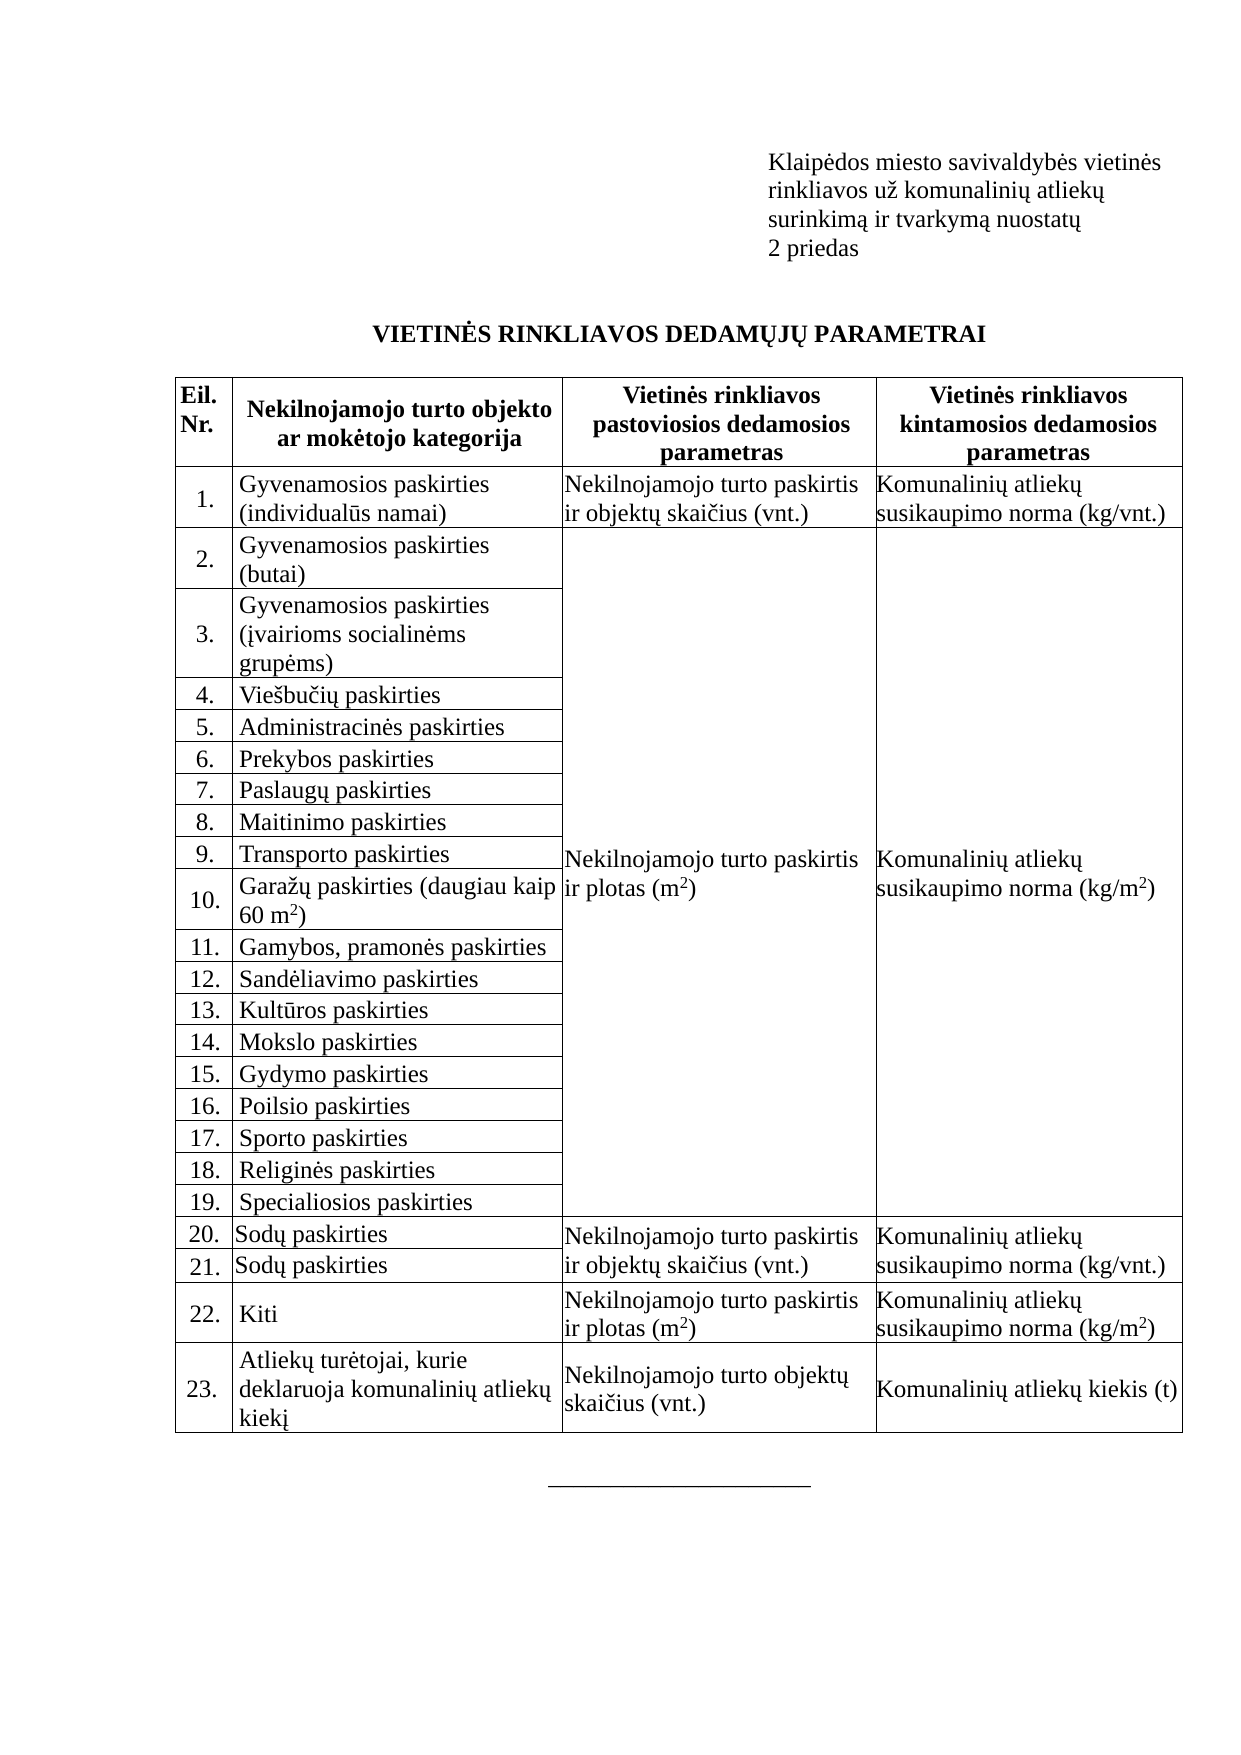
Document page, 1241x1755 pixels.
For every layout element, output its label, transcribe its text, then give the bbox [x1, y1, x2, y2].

table_cell 7. [176, 774, 232, 804]
table_cell Komunalinių atliekų susikaupimo norma (kg/vnt.) [877, 467, 1182, 527]
table_cell Prekybos paskirties [233, 742, 562, 772]
table_cell Nekilnojamojo turto objektų skaičius (vnt.) [563, 1343, 876, 1432]
table_cell Gyvenamosios paskirties (butai) [233, 528, 562, 587]
table_header Eil. Nr. [176, 378, 232, 466]
text VIETINĖS RINKLIAVOS DEDAMŲJŲ PARAMETRAI [177, 319, 1181, 348]
table_cell Nekilnojamojo turto paskirtis ir plotas (m2) [563, 1283, 876, 1342]
table_header Vietinės rinkliavos pastoviosios dedamosios parametras [563, 378, 876, 466]
table_cell Paslaugų paskirties [233, 774, 562, 804]
table_header Vietinės rinkliavos kintamosios dedamosios parametras [877, 378, 1182, 466]
table_cell Poilsio paskirties [233, 1089, 562, 1120]
table_cell 8. [176, 805, 232, 836]
table_cell 6. [176, 742, 232, 772]
table_cell 10. [176, 869, 232, 929]
table_cell 3. [176, 589, 232, 677]
table_cell Mokslo paskirties [233, 1025, 562, 1056]
table_cell Gamybos, pramonės paskirties [233, 930, 562, 961]
table_cell 2. [176, 528, 232, 587]
text rinkliavos už komunalinių atliekų [177, 176, 1181, 204]
table_cell Komunalinių atliekų susikaupimo norma (kg/vnt.) [877, 1217, 1182, 1282]
table_cell Sodų paskirties [233, 1217, 562, 1247]
table_cell Gydymo paskirties [233, 1057, 562, 1088]
table_cell Nekilnojamojo turto paskirtis ir plotas (m2) [563, 528, 876, 1216]
table_cell Specialiosios paskirties [233, 1185, 562, 1216]
table_cell 16. [176, 1089, 232, 1120]
table_cell Kiti [233, 1283, 562, 1342]
table_cell 18. [176, 1153, 232, 1184]
table_cell 15. [176, 1057, 232, 1088]
table_cell Komunalinių atliekų susikaupimo norma (kg/m2) [877, 528, 1182, 1216]
text surinkimą ir tvarkymą nuostatų [177, 204, 1181, 233]
table_cell 23. [176, 1343, 232, 1432]
table_cell Nekilnojamojo turto paskirtis ir objektų skaičius (vnt.) [563, 467, 876, 527]
table_cell Transporto paskirties [233, 837, 562, 868]
table_cell 17. [176, 1121, 232, 1152]
table_cell 21. [176, 1249, 232, 1282]
table_cell 9. [176, 837, 232, 868]
table_cell 5. [176, 710, 232, 741]
table_cell 4. [176, 678, 232, 709]
table_cell 13. [176, 994, 232, 1024]
text _____________________ [177, 1461, 1181, 1490]
table_cell Komunalinių atliekų kiekis (t) [877, 1343, 1182, 1432]
table_cell Religinės paskirties [233, 1153, 562, 1184]
table_cell Atliekų turėtojai, kurie deklaruoja komunalinių atliekų kiekį [233, 1343, 562, 1432]
table_cell Kultūros paskirties [233, 994, 562, 1024]
table_cell 20. [176, 1217, 232, 1247]
table_cell 12. [176, 962, 232, 992]
table_cell Nekilnojamojo turto paskirtis ir objektų skaičius (vnt.) [563, 1217, 876, 1282]
table_cell Sporto paskirties [233, 1121, 562, 1152]
table_cell 19. [176, 1185, 232, 1216]
table_cell Garažų paskirties (daugiau kaip 60 m2) [233, 869, 562, 929]
table_cell 1. [176, 467, 232, 527]
table_cell 22. [176, 1283, 232, 1342]
table_cell Maitinimo paskirties [233, 805, 562, 836]
text 2 priedas [177, 233, 1181, 262]
table_cell Viešbučių paskirties [233, 678, 562, 709]
table_cell Gyvenamosios paskirties (individualūs namai) [233, 467, 562, 527]
table_cell 11. [176, 930, 232, 961]
table_cell 14. [176, 1025, 232, 1056]
table_cell Administracinės paskirties [233, 710, 562, 741]
table_header Nekilnojamojo turto objekto ar mokėtojo kategorija [233, 378, 562, 466]
table_cell Komunalinių atliekų susikaupimo norma (kg/m2) [877, 1283, 1182, 1342]
table_cell Gyvenamosios paskirties (įvairioms socialinėms grupėms) [233, 589, 562, 677]
text Klaipėdos miesto savivaldybės vietinės [177, 147, 1181, 176]
table_cell Sodų paskirties [233, 1249, 562, 1282]
table_cell Sandėliavimo paskirties [233, 962, 562, 992]
